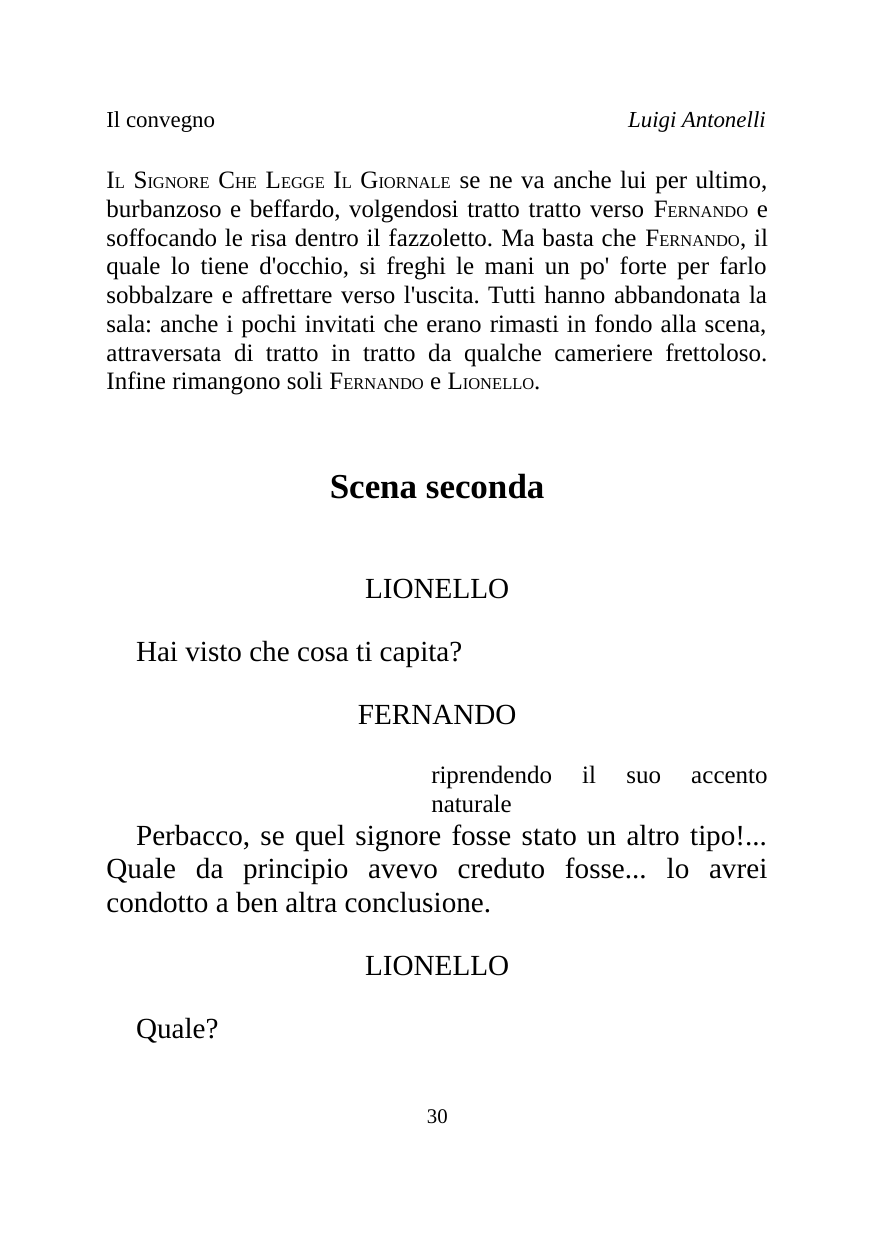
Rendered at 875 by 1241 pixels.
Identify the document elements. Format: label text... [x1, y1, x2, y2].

text riprendendo il suo accento naturale [431, 760, 768, 818]
text LIONELLO [106, 948, 768, 981]
text Il Signore Che Legge Il Giornale se ne va anche lui per ultimo, burbanzoso e beffardo, volgendosi tratto tratto verso Fernando e soffocando le risa dentro il fazzoletto. Ma basta che Fernando, il quale lo tiene d'occhio, si freghi le mani un po' forte per farlo sobbalzare e affrettare verso l'uscita. Tutti hanno abbandonata la sala: anche i pochi invitati che erano rimasti in fondo alla scena, attraversata di tratto in tratto da qualche cameriere frettoloso. Infine rimangono soli Fernando e Lionello. [106, 165, 768, 395]
text Quale? [106, 1011, 768, 1044]
text Perbacco, se quel signore fosse stato un altro tipo!... Quale da principio avevo creduto fosse... lo avrei condotto a ben altra conclusione. [106, 818, 768, 918]
text FERNANDO [106, 697, 768, 731]
text Hai visto che cosa ti capita? [106, 634, 768, 668]
subtitle Scena seconda [106, 466, 768, 506]
text LIONELLO [106, 571, 768, 605]
